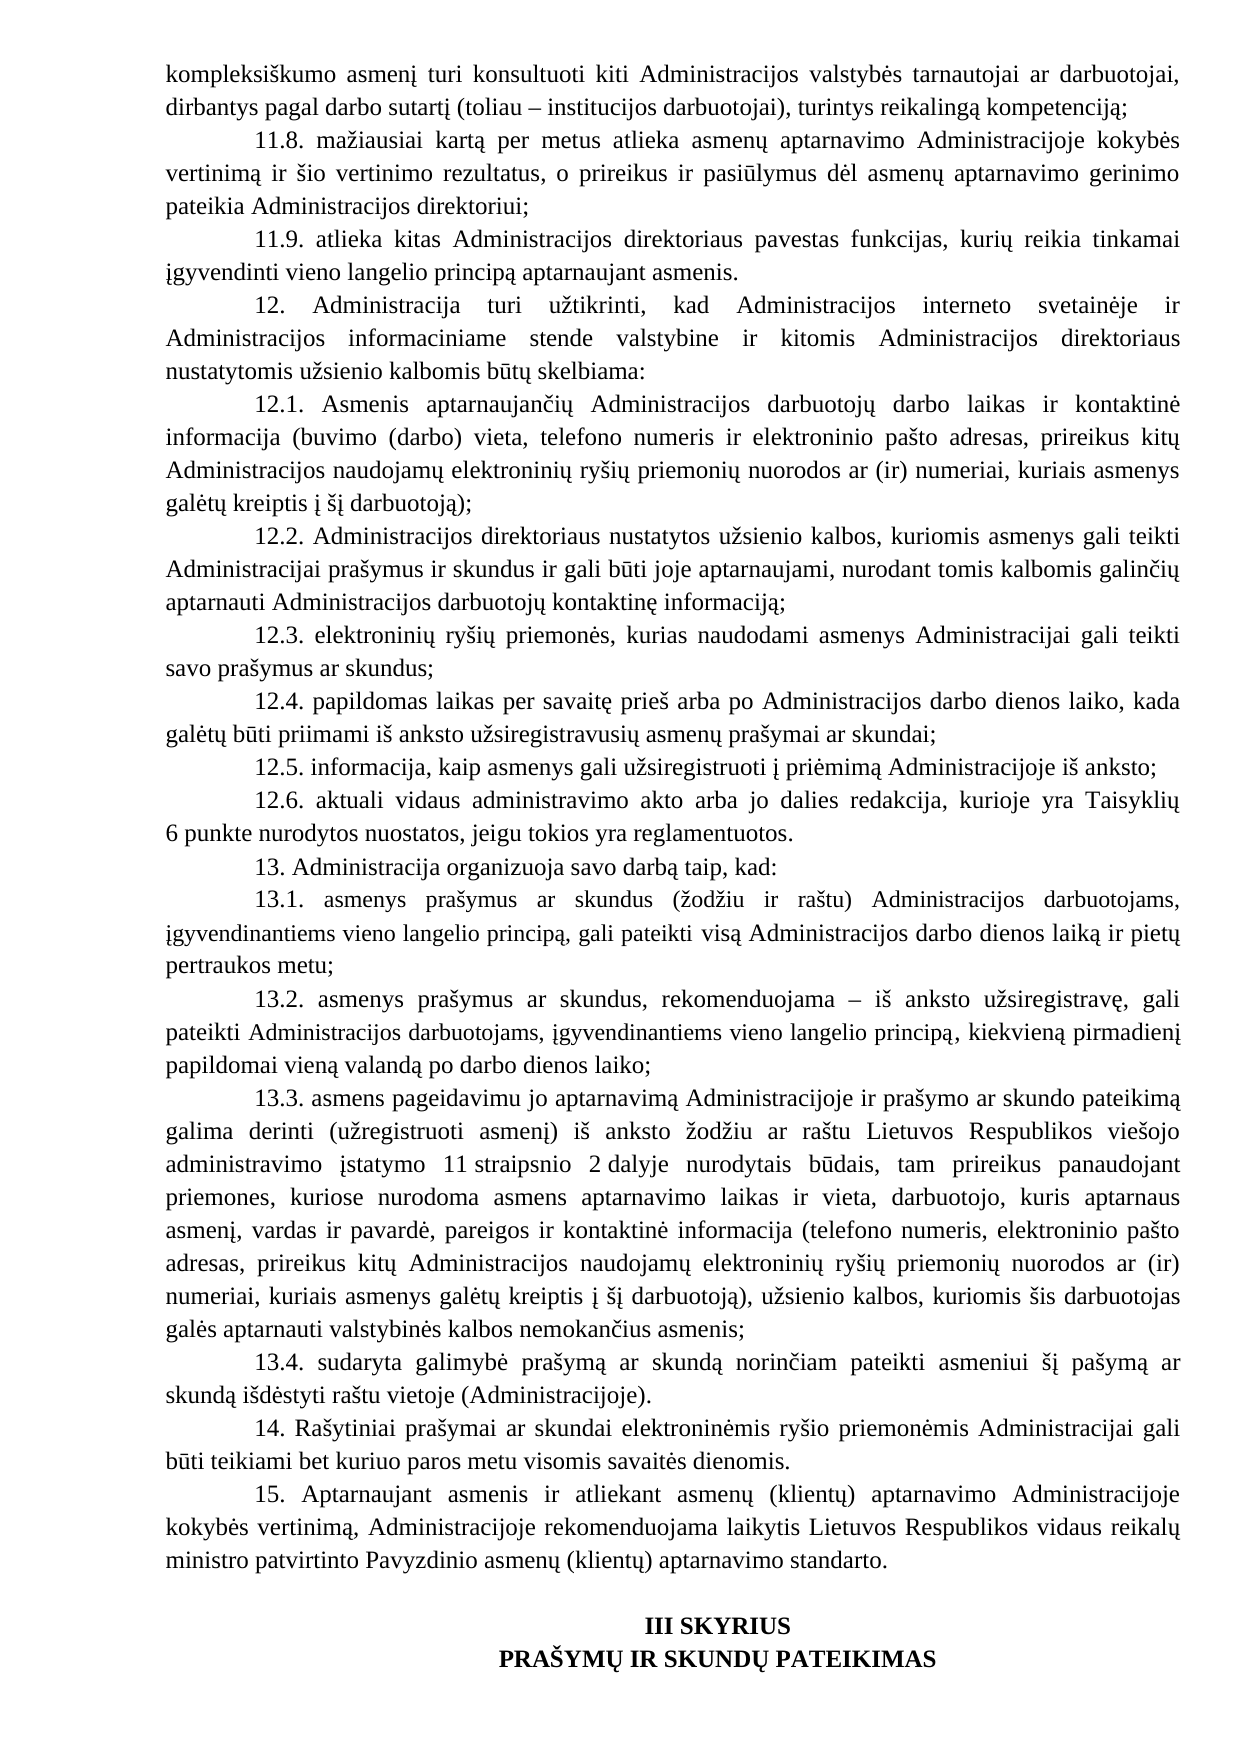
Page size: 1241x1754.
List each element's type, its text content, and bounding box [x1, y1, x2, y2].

text 11.8. mažiausiai kartą per metus atlieka asmenų aptarnavimo Administracijoje kokybės vertinimą ir šio vertinimo rezultatus, o prireikus ir pasiūlymus dėl asmenų aptarnavimo gerinimo pateikia Administracijos direktoriui; [165, 125, 1181, 220]
text 15. Aptarnaujant asmenis ir atliekant asmenų (klientų) aptarnavimo Administracijoje kokybės vertinimą, Administracijoje rekomenduojama laikytis Lietuvos Respublikos vidaus reikalų ministro patvirtinto Pavyzdinio asmenų (klientų) aptarnavimo standarto. [165, 1479, 1181, 1574]
text PRAŠYMŲ IR SKUNDŲ PATEIKIMAS [165, 1644, 1181, 1673]
text 13.4. sudaryta galimybė prašymą ar skundą norinčiam pateikti asmeniui šį pašymą ar skundą išdėstyti raštu vietoje (Administracijoje). [165, 1347, 1181, 1409]
text III SKYRIUS [165, 1611, 1181, 1640]
text 12.1. Asmenis aptarnaujančių Administracijos darbuotojų darbo laikas ir kontaktinė informacija (buvimo (darbo) vieta, telefono numeris ir elektroninio pašto adresas, prireikus kitų Administracijos naudojamų elektroninių ryšių priemonių nuorodos ar (ir) numeriai, kuriais asmenys galėtų kreiptis į šį darbuotoją); [165, 389, 1181, 517]
text 11.9. atlieka kitas Administracijos direktoriaus pavestas funkcijas, kurių reikia tinkamai įgyvendinti vieno langelio principą aptarnaujant asmenis. [165, 224, 1181, 286]
text 12. Administracija turi užtikrinti, kad Administracijos interneto svetainėje ir Administracijos informaciniame stende valstybine ir kitomis Administracijos direktoriaus nustatytomis užsienio kalbomis būtų skelbiama: [165, 290, 1181, 385]
text 13.2. asmenys prašymus ar skundus, rekomenduojama – iš anksto užsiregistravę, gali pateikti Administracijos darbuotojams, įgyvendinantiems vieno langelio principą, kiekvieną pirmadienį papildomai vieną valandą po darbo dienos laiko; [165, 984, 1181, 1078]
text 12.2. Administracijos direktoriaus nustatytos užsienio kalbos, kuriomis asmenys gali teikti Administracijai prašymus ir skundus ir gali būti joje aptarnaujami, nurodant tomis kalbomis galinčių aptarnauti Administracijos darbuotojų kontaktinę informaciją; [165, 521, 1181, 616]
text 13.1. asmenys prašymus ar skundus (žodžiu ir raštu) Administracijos darbuotojams, įgyvendinantiems vieno langelio principą, gali pateikti visą Administracijos darbo dienos laiką ir pietų pertraukos metu; [165, 884, 1181, 979]
text 13.3. asmens pageidavimu jo aptarnavimą Administracijoje ir prašymo ar skundo pateikimą galima derinti (užregistruoti asmenį) iš anksto žodžiu ar raštu Lietuvos Respublikos viešojo administravimo įstatymo 11 straipsnio 2 dalyje nurodytais būdais, tam prireikus panaudojant priemones, kuriose nurodoma asmens aptarnavimo laikas ir vieta, darbuotojo, kuris aptarnaus asmenį, vardas ir pavardė, pareigos ir kontaktinė informacija (telefono numeris, elektroninio pašto adresas, prireikus kitų Administracijos naudojamų elektroninių ryšių priemonių nuorodos ar (ir) numeriai, kuriais asmenys galėtų kreiptis į šį darbuotoją), užsienio kalbos, kuriomis šis darbuotojas galės aptarnauti valstybinės kalbos nemokančius asmenis; [165, 1083, 1181, 1343]
text 12.5. informacija, kaip asmenys gali užsiregistruoti į priėmimą Administracijoje iš anksto; [165, 752, 1181, 781]
text kompleksiškumo asmenį turi konsultuoti kiti Administracijos valstybės tarnautojai ar darbuotojai, dirbantys pagal darbo sutartį (toliau – institucijos darbuotojai), turintys reikalingą kompetenciją; [165, 59, 1181, 121]
text 12.3. elektroninių ryšių priemonės, kurias naudodami asmenys Administracijai gali teikti savo prašymus ar skundus; [165, 620, 1181, 682]
text 14. Rašytiniai prašymai ar skundai elektroninėmis ryšio priemonėmis Administracijai gali būti teikiami bet kuriuo paros metu visomis savaitės dienomis. [165, 1413, 1181, 1475]
text 12.4. papildomas laikas per savaitę prieš arba po Administracijos darbo dienos laiko, kada galėtų būti priimami iš anksto užsiregistravusių asmenų prašymai ar skundai; [165, 686, 1181, 748]
text 12.6. aktuali vidaus administravimo akto arba jo dalies redakcija, kurioje yra Taisyklių 6 punkte nurodytos nuostatos, jeigu tokios yra reglamentuotos. [165, 786, 1181, 847]
text 13. Administracija organizuoja savo darbą taip, kad: [165, 852, 1181, 880]
